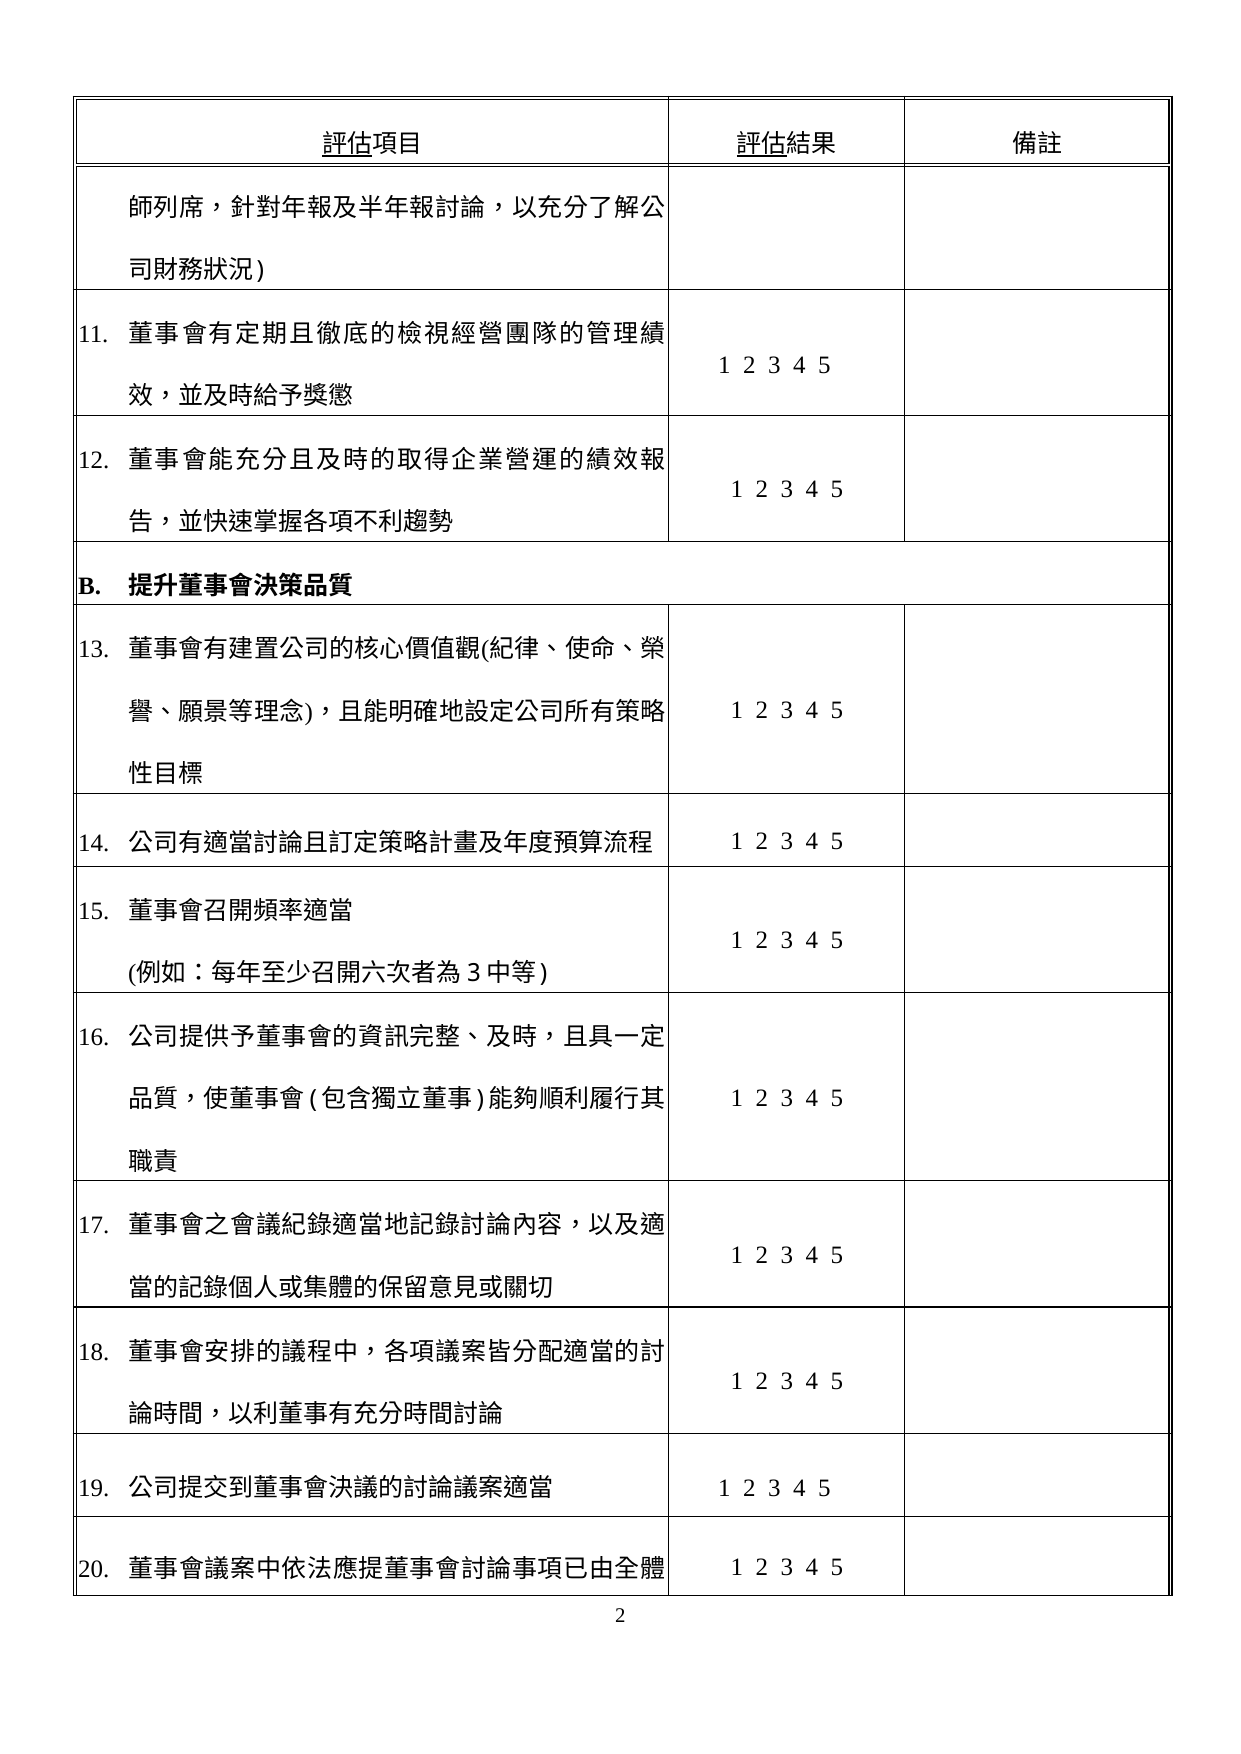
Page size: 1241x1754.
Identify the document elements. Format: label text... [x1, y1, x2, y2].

table_header 備註 [905, 100, 1168, 163]
table_cell 1 2 3 4 5 [669, 993, 904, 1180]
table_cell 1 2 3 4 5 [669, 867, 904, 992]
table_header 評估結果 [669, 100, 904, 163]
table_cell 董事會議案中依法應提董事會討論事項已由全體 [77, 1517, 668, 1594]
table_cell 董事會安排的議程中，各項議案皆分配適當的討論時間，以利董事有充分時間討論 [77, 1308, 668, 1432]
table_cell 董事會之會議紀錄適當地記錄討論內容，以及適當的記錄個人或集體的保留意見或關切 [77, 1181, 668, 1306]
table_cell [905, 416, 1168, 541]
table_cell 董事會有定期且徹底的檢視經營團隊的管理績效，並及時給予獎懲 [77, 290, 668, 415]
table_cell 1 2 3 4 5 [669, 1517, 904, 1594]
table_cell [905, 1181, 1168, 1306]
table_cell [905, 794, 1168, 866]
table_cell 董事會召開頻率適當 (例如：每年至少召開六次者為3中等) [77, 867, 668, 992]
table_cell 師列席，針對年報及半年報討論，以充分了解公司財務狀況) [77, 167, 668, 289]
table_cell 1 2 3 4 5 [669, 416, 904, 541]
table_cell 公司提供予董事會的資訊完整、及時，且具一定品質，使董事會(包含獨立董事)能夠順利履行其職責 [77, 993, 668, 1180]
table_cell [905, 1308, 1168, 1432]
table_cell 1 2 3 4 5 [669, 1308, 904, 1432]
table_cell [905, 1434, 1168, 1516]
table_cell [669, 167, 904, 289]
table_cell 公司提交到董事會決議的討論議案適當 [77, 1434, 668, 1516]
table_cell 1 2 3 4 5 [669, 290, 904, 415]
table_cell [905, 1517, 1168, 1594]
table_cell 1 2 3 4 5 [669, 605, 904, 793]
table_cell 公司有適當討論且訂定策略計畫及年度預算流程 [77, 794, 668, 866]
table_cell 1 2 3 4 5 [669, 794, 904, 866]
table_cell 董事會能充分且及時的取得企業營運的績效報告，並快速掌握各項不利趨勢 [77, 416, 668, 541]
table_cell [905, 605, 1168, 793]
table_cell [905, 167, 1168, 289]
table_cell 1 2 3 4 5 [669, 1181, 904, 1306]
table_cell 董事會有建置公司的核心價值觀(紀律、使命、榮譽、願景等理念)，且能明確地設定公司所有策略性目標 [77, 605, 668, 793]
table_cell [905, 290, 1168, 415]
table_cell [905, 867, 1168, 992]
table_header 評估項目 [77, 100, 668, 163]
table_cell 1 2 3 4 5 [669, 1434, 904, 1516]
table_cell [905, 993, 1168, 1180]
table_cell 提升董事會決策品質 [77, 542, 1168, 604]
